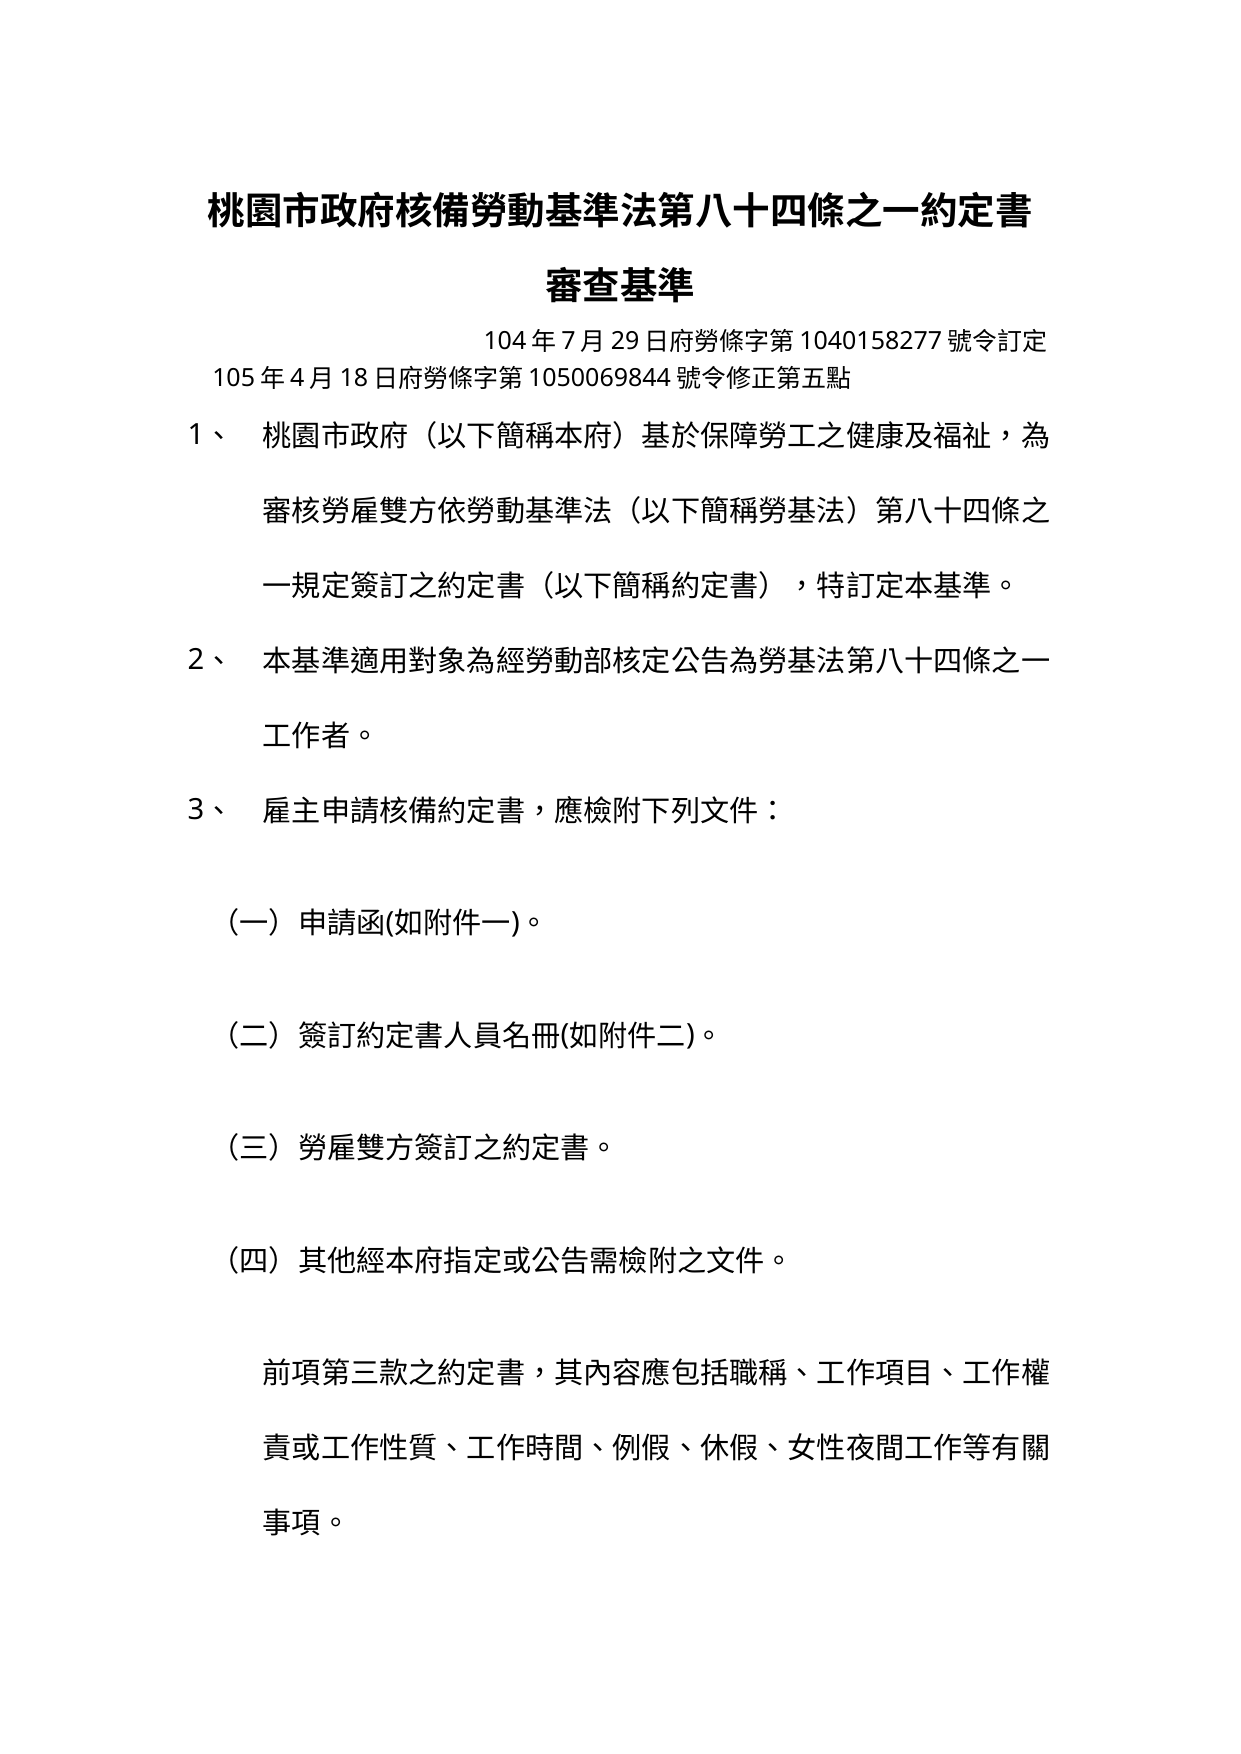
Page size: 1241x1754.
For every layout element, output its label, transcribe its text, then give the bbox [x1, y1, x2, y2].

text 104年7月29日府勞條字第1040158277號令訂定 [187, 314, 1053, 352]
list 前項第三款之約定書，其內容應包括職稱、工作項目、工作權責或工作性質、工作時間、例假、休假、女性夜間工作等有關事項。 [262, 1327, 1053, 1552]
text （四）其他經本府指定或公告需檢附之文件。 [187, 1214, 1053, 1289]
list 雇主申請核備約定書，應檢附下列文件： [187, 764, 1053, 839]
text 105年4月18日府勞條字第1050069844號令修正第五點 [187, 352, 1053, 389]
list 本基準適用對象為經勞動部核定公告為勞基法第八十四條之一工作者。 [187, 614, 1053, 764]
text 桃園市政府核備勞動基準法第八十四條之一約定書 [187, 164, 1053, 239]
text （一）申請函(如附件一)。 [187, 877, 1053, 952]
list 桃園市政府（以下簡稱本府）基於保障勞工之健康及福祉，為審核勞雇雙方依勞動基準法（以下簡稱勞基法）第八十四條之一規定簽訂之約定書（以下簡稱約定書），特訂定本基準。 [187, 389, 1053, 614]
text 審查基準 [187, 239, 1053, 314]
text （三）勞雇雙方簽訂之約定書。 [187, 1102, 1053, 1177]
text （二）簽訂約定書人員名冊(如附件二)。 [187, 989, 1053, 1064]
